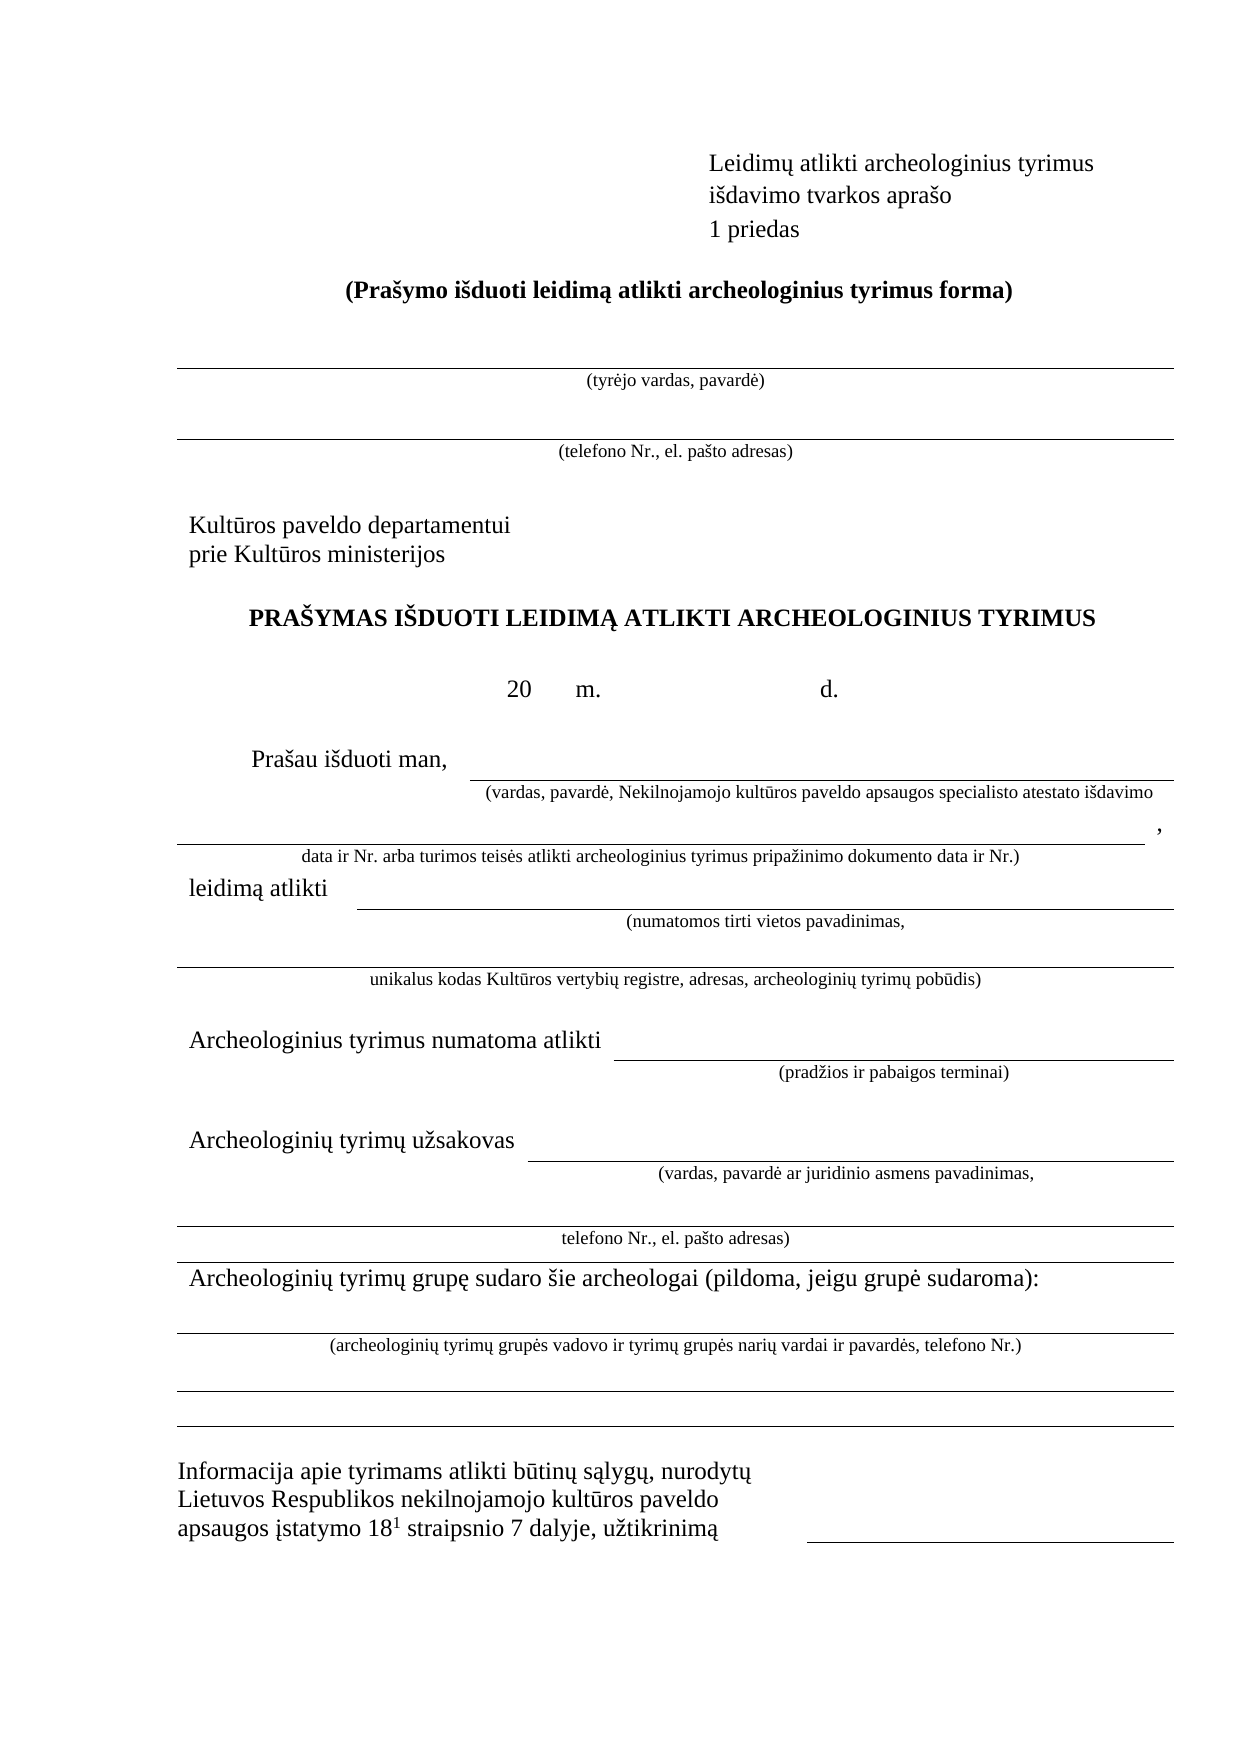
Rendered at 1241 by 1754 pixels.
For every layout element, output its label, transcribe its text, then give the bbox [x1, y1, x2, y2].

table_cell [177, 990, 1174, 1025]
text (Prašymo išduoti leidimą atlikti archeologinius tyrimus forma) [177, 275, 1181, 304]
text išdavimo tvarkos aprašo [226, 181, 1181, 209]
table_cell (archeologinių tyrimų grupės vadovo ir tyrimų grupės narių vardai ir pavardės, telefono Nr.) [177, 1334, 1174, 1355]
table_header [177, 333, 1174, 368]
table_cell (numatomos tirti vietos pavadinimas, [357, 910, 1174, 932]
table_cell PRAŠYMAS IŠDUOTI LEIDIMĄ ATLIKTI ARCHEOLOGINIUS TYRIMUS [177, 603, 1174, 638]
table_cell (tyrėjo vardas, pavardė) [177, 369, 1174, 404]
table_cell [177, 1542, 807, 1572]
table_cell (pradžios ir pabaigos terminai) [614, 1061, 1174, 1090]
table_cell [177, 1355, 1174, 1391]
table_cell [357, 874, 1174, 909]
table_cell unikalus kodas Kultūros vertybių registre, adresas, archeologinių tyrimų pobūdis) [177, 968, 1174, 989]
table_cell [807, 1543, 1174, 1572]
table_cell telefono Nr., el. pašto adresas) [177, 1227, 1174, 1262]
table_cell [528, 1126, 1174, 1161]
table_cell data ir Nr. arba turimos teisės atlikti archeologinius tyrimus pripažinimo dokumento data ir Nr.) [177, 845, 1145, 873]
table_cell [177, 475, 1174, 510]
table_cell [807, 1427, 1174, 1542]
table_cell leidimą atlikti [177, 874, 357, 909]
table_cell [177, 1297, 1174, 1332]
table_cell (telefono Nr., el. pašto adresas) [177, 440, 1174, 474]
table_cell Archeologinių tyrimų užsakovas [177, 1126, 528, 1161]
table_cell Prašau išduoti man, [177, 745, 470, 780]
text Leidimų atlikti archeologinius tyrimus [226, 148, 1181, 176]
table_cell [177, 1161, 528, 1191]
table_cell [177, 1090, 1174, 1126]
table_cell Kultūros paveldo departamentui prie Kultūros ministerijos [177, 510, 1174, 567]
table_cell Archeologinius tyrimus numatoma atlikti [177, 1025, 613, 1060]
table_cell [177, 568, 1174, 603]
table_cell [177, 909, 357, 932]
table_cell Archeologinių tyrimų grupę sudaro šie archeologai (pildoma, jeigu grupė sudaroma): [177, 1263, 1174, 1297]
table_cell , [1145, 808, 1174, 844]
table_cell Informacija apie tyrimams atlikti būtinų sąlygų, nurodytų Lietuvos Respublikos nekilnojamojo kultūros paveldo apsaugos įstatymo 181 straipsnio 7 dalyje, užtikrinimą [177, 1427, 807, 1542]
text 1 priedas [226, 214, 1181, 242]
table_cell [177, 780, 470, 808]
table_cell [470, 745, 1174, 780]
table_cell [614, 1025, 1174, 1060]
table_cell [1145, 844, 1174, 873]
table_cell [177, 1191, 1174, 1226]
table_cell 20 m. d. [177, 674, 1174, 709]
table_cell [177, 808, 1145, 844]
table_cell [177, 709, 1174, 744]
table_cell (vardas, pavardė, Nekilnojamojo kultūros paveldo apsaugos specialisto atestato išdavimo [470, 781, 1174, 808]
table_cell [177, 638, 1174, 674]
table_cell [177, 1392, 1174, 1426]
table_cell [177, 932, 1174, 967]
table_cell (vardas, pavardė ar juridinio asmens pavadinimas, [528, 1162, 1174, 1191]
table_cell [177, 404, 1174, 439]
table_cell [177, 1060, 613, 1090]
